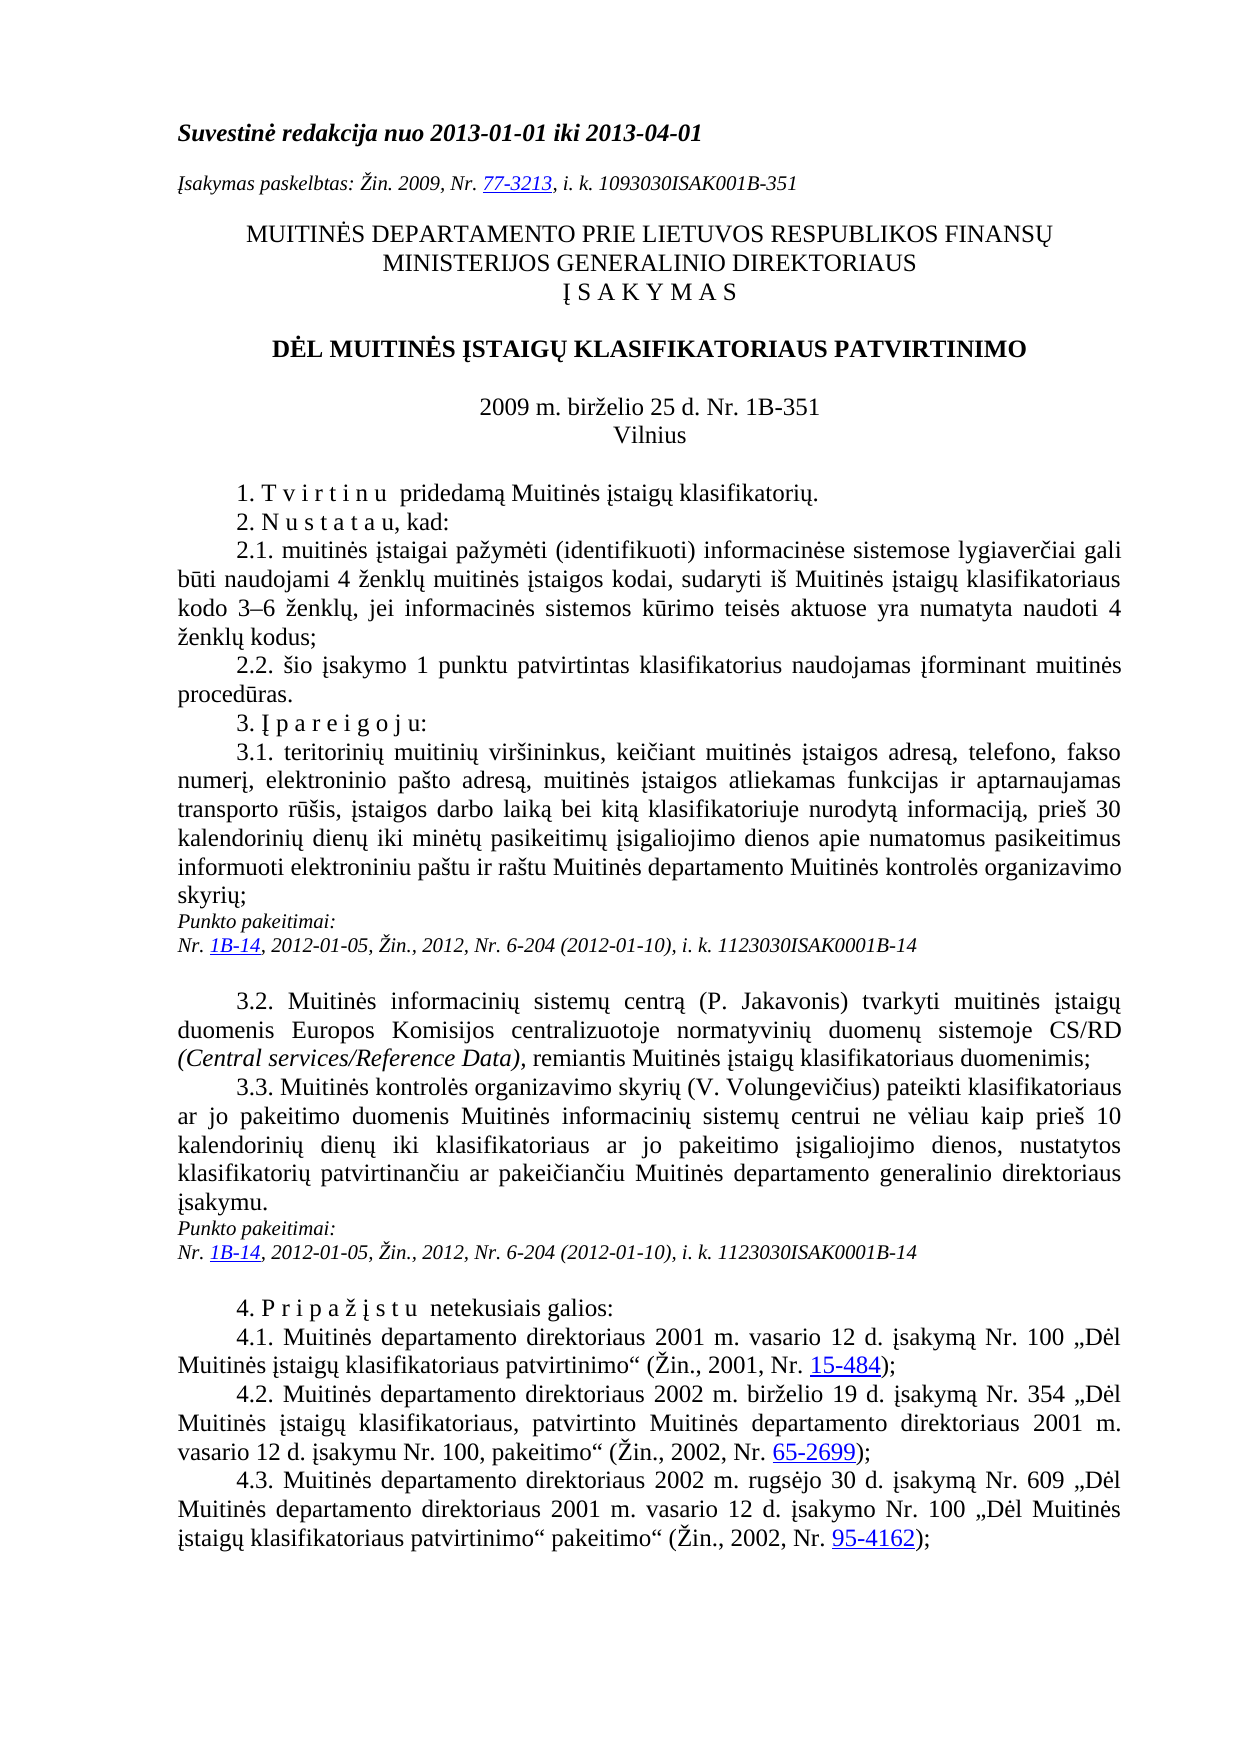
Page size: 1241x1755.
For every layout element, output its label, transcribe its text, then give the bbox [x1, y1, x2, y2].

text 4.1. Muitinės departamento direktoriaus 2001 m. vasario 12 d. įsakymą Nr. 100 „Dėl Muitinės įstaigų klasifikatoriaus patvirtinimo“ (Žin., 2001, Nr. 15-484); [177, 1322, 1122, 1379]
text 2009 m. birželio 25 d. Nr. 1B-351 [177, 392, 1122, 420]
text 4.2. Muitinės departamento direktoriaus 2002 m. birželio 19 d. įsakymą Nr. 354 „Dėl Muitinės įstaigų klasifikatoriaus, patvirtinto Muitinės departamento direktoriaus 2001 m. vasario 12 d. įsakymu Nr. 100, pakeitimo“ (Žin., 2002, Nr. 65-2699); [177, 1379, 1122, 1465]
text MUITINĖS DEPARTAMENTO PRIE LIETUVOS RESPUBLIKOS FINANSŲ MINISTERIJOS GENERALINIO DIREKTORIAUS [177, 219, 1122, 277]
text Nr. 1B-14, 2012-01-05, Žin., 2012, Nr. 6-204 (2012-01-10), i. k. 1123030ISAK0001B-14 [177, 933, 1122, 957]
text 2. Nustatau, kad: [177, 507, 1122, 535]
text Nr. 1B-14, 2012-01-05, Žin., 2012, Nr. 6-204 (2012-01-10), i. k. 1123030ISAK0001B-14 [177, 1240, 1122, 1264]
text DĖL MUITINĖS ĮSTAIGŲ KLASIFIKATORIAUS PATVIRTINIMO [177, 334, 1122, 363]
text Suvestinė redakcija nuo 2013-01-01 iki 2013-04-01 [177, 118, 1122, 147]
text Vilnius [177, 420, 1122, 449]
text 2.1. muitinės įstaigai pažymėti (identifikuoti) informacinėse sistemose lygiaverčiai gali būti naudojami 4 ženklų muitinės įstaigos kodai, sudaryti iš Muitinės įstaigų klasifikatoriaus kodo 3–6 ženklų, jei informacinės sistemos kūrimo teisės aktuose yra numatyta naudoti 4 ženklų kodus; [177, 535, 1122, 650]
text 1. Tvirtinu pridedamą Muitinės įstaigų klasifikatorių. [177, 478, 1122, 507]
text Įsakymas paskelbtas: Žin. 2009, Nr. 77-3213, i. k. 1093030ISAK001B-351 [177, 171, 1122, 195]
text 3.3. Muitinės kontrolės organizavimo skyrių (V. Volungevičius) pateikti klasifikatoriaus ar jo pakeitimo duomenis Muitinės informacinių sistemų centrui ne vėliau kaip prieš 10 kalendorinių dienų iki klasifikatoriaus ar jo pakeitimo įsigaliojimo dienos, nustatytos klasifikatorių patvirtinančiu ar pakeičiančiu Muitinės departamento generalinio direktoriaus įsakymu. [177, 1072, 1122, 1216]
text 3. Įpareigoju: [177, 708, 1122, 737]
text ĮSAKYMAS [177, 277, 1122, 305]
text 2.2. šio įsakymo 1 punktu patvirtintas klasifikatorius naudojamas įforminant muitinės procedūras. [177, 650, 1122, 708]
text Punkto pakeitimai: [177, 909, 1122, 933]
text 4. Pripažįstu netekusiais galios: [177, 1293, 1122, 1322]
text 4.3. Muitinės departamento direktoriaus 2002 m. rugsėjo 30 d. įsakymą Nr. 609 „Dėl Muitinės departamento direktoriaus 2001 m. vasario 12 d. įsakymo Nr. 100 „Dėl Muitinės įstaigų klasifikatoriaus patvirtinimo“ pakeitimo“ (Žin., 2002, Nr. 95-4162); [177, 1465, 1122, 1552]
text Punkto pakeitimai: [177, 1216, 1122, 1240]
text 3.2. Muitinės informacinių sistemų centrą (P. Jakavonis) tvarkyti muitinės įstaigų duomenis Europos Komisijos centralizuotoje normatyvinių duomenų sistemoje CS/RD (Central services/Reference Data), remiantis Muitinės įstaigų klasifikatoriaus duomenimis; [177, 986, 1122, 1072]
text 3.1. teritorinių muitinių viršininkus, keičiant muitinės įstaigos adresą, telefono, fakso numerį, elektroninio pašto adresą, muitinės įstaigos atliekamas funkcijas ir aptarnaujamas transporto rūšis, įstaigos darbo laiką bei kitą klasifikatoriuje nurodytą informaciją, prieš 30 kalendorinių dienų iki minėtų pasikeitimų įsigaliojimo dienos apie numatomus pasikeitimus informuoti elektroniniu paštu ir raštu Muitinės departamento Muitinės kontrolės organizavimo skyrių; [177, 737, 1122, 909]
